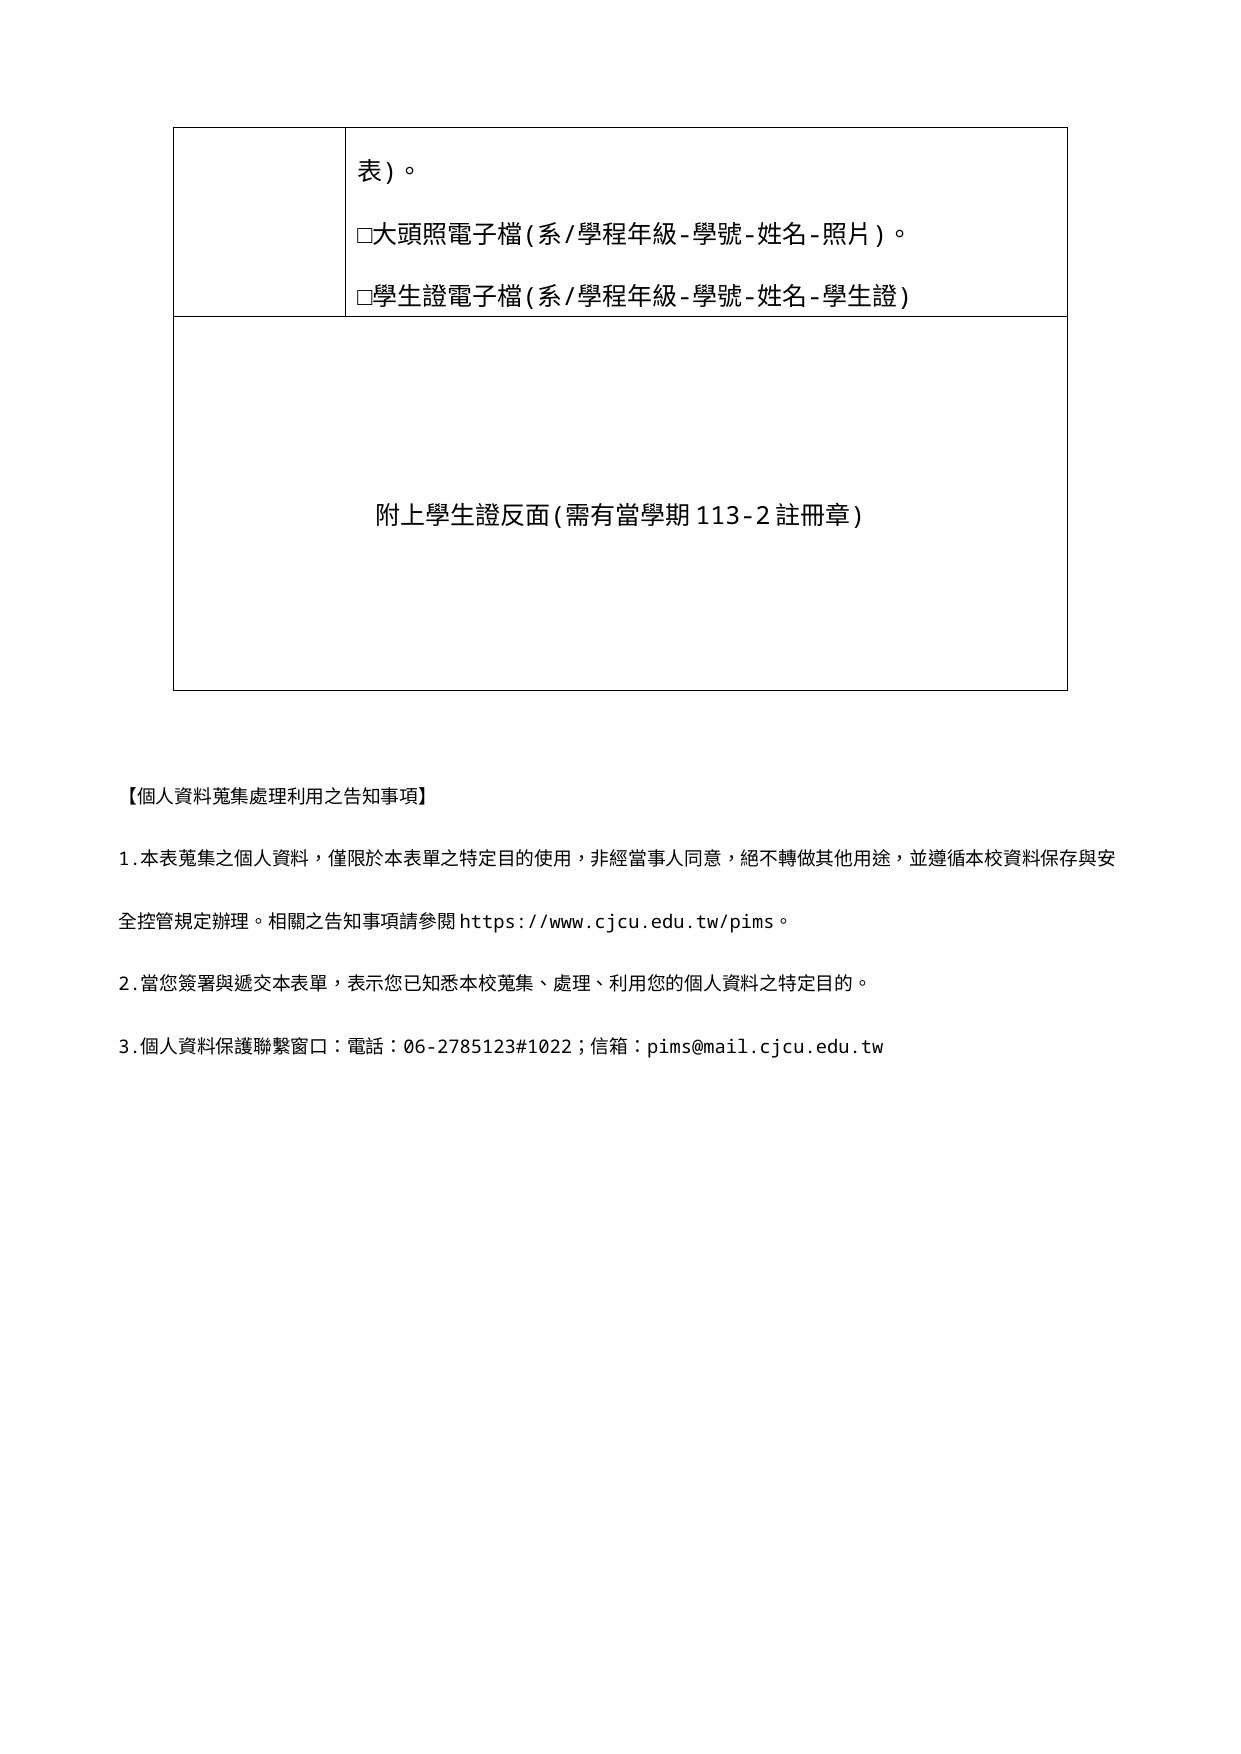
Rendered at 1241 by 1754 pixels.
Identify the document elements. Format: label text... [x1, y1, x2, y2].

table_cell 附上學生證反面(需有當學期113-2註冊章) [174, 317, 1067, 690]
table_cell 表)。 □大頭照電子檔(系/學程年級-學號-姓名-照片)。 □學生證電子檔(系/學程年級-學號-姓名-學生證) [346, 128, 1067, 316]
text 1.本表蒐集之個人資料，僅限於本表單之特定目的使用，非經當事人同意，絕不轉做其他用途，並遵循本校資料保存與安全控管規定辦理。相關之告知事項請參閱https://www.cjcu.edu.tw/pims。 [118, 816, 1122, 941]
text 【個人資料蒐集處理利用之告知事項】 [118, 753, 1122, 816]
table_cell [174, 128, 345, 316]
text 3.個人資料保護聯繫窗口：電話：06-2785123#1022；信箱：pims@mail.cjcu.edu.tw [118, 1003, 1122, 1066]
text 2.當您簽署與遞交本表單，表示您已知悉本校蒐集、處理、利用您的個人資料之特定目的。 [118, 941, 1122, 1003]
